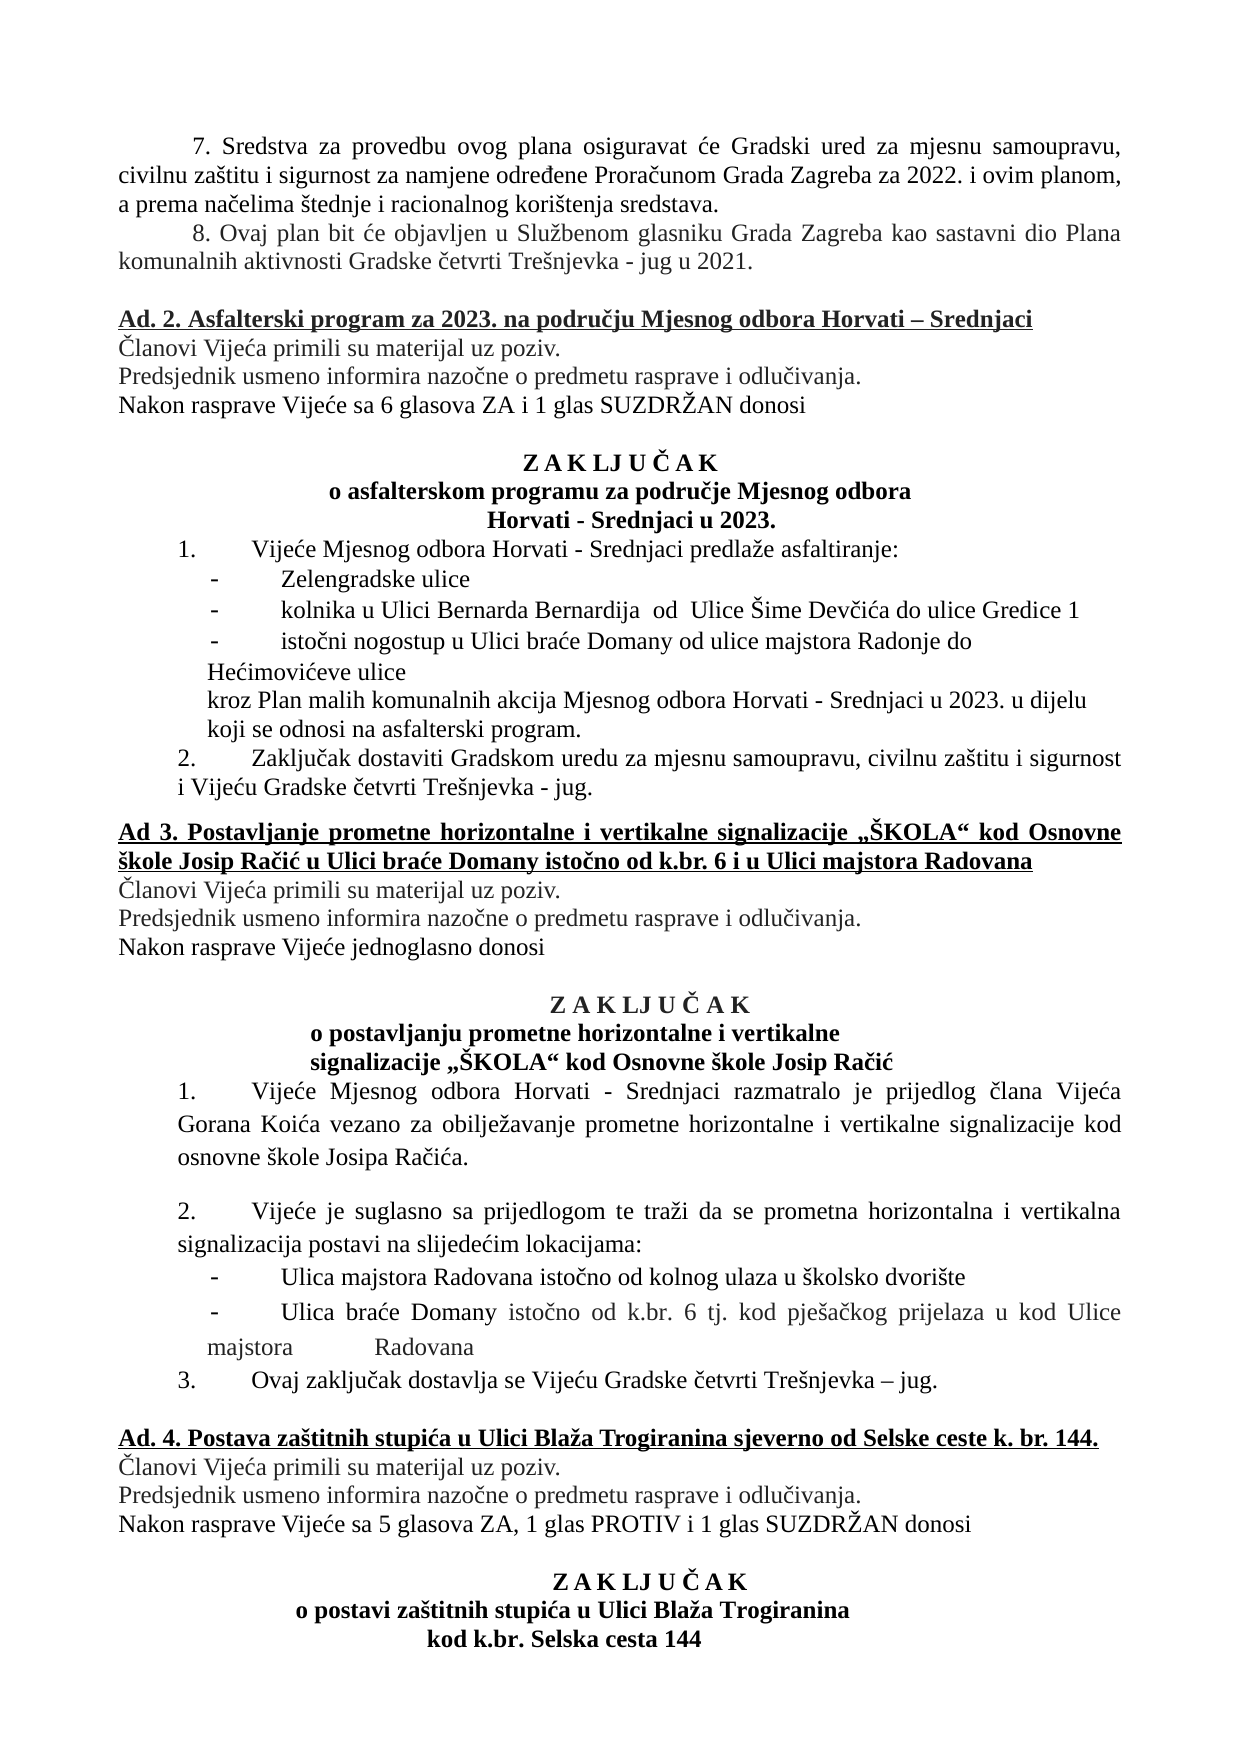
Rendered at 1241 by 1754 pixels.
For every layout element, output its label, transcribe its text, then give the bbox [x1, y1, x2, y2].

text signalizacije „ŠKOLA“ kod Osnovne škole Josip Račić [310, 1047, 1122, 1076]
list Ovaj zaključak dostavlja se Vijeću Gradske četvrti Trešnjevka – jug. [177, 1365, 1122, 1394]
list Vijeće Mjesnog odbora Horvati - Srednjaci predlaže asfaltiranje: [177, 534, 1122, 563]
list Ulica braće Domany istočno od k.br. 6 tj. kod pješačkog prijelaza u kod Ulice majstora Radovana [207, 1297, 1122, 1361]
text o asfalterskom programu za područje Mjesnog odbora [118, 476, 1122, 505]
text škole Josip Račić u Ulici braće Domany istočno od k.br. 6 i u Ulici majstora Radovana [118, 844, 1122, 875]
text Predsjednik usmeno informira nazočne o predmetu rasprave i odlučivanja. [118, 903, 1122, 932]
text kroz Plan malih komunalnih akcija Mjesnog odbora Horvati - Srednjaci u 2023. u dijelu koji se odnosi na asfalterski program. [207, 686, 1122, 743]
text Članovi Vijeća primili su materijal uz poziv. [118, 333, 1122, 361]
text kod k.br. Selska cesta 144 [295, 1624, 1122, 1653]
text Nakon rasprave Vijeće jednoglasno donosi [118, 932, 1122, 961]
list Ulica majstora Radovana istočno od kolnog ulaza u školsko dvorište [207, 1262, 1122, 1293]
text Predsjednik usmeno informira nazočne o predmetu rasprave i odlučivanja. [118, 1480, 1122, 1509]
text Nakon rasprave Vijeće sa 6 glasova ZA i 1 glas SUZDRŽAN donosi [118, 390, 1122, 419]
text Z A K LJ U Č A K [118, 1567, 1122, 1595]
list Zaključak dostaviti Gradskom uredu za mjesnu samoupravu, civilnu zaštitu i sigurnost i Vijeću Gradske četvrti Trešnjevka - jug. [177, 743, 1122, 801]
text Ad. 4. Postava zaštitnih stupića u Ulici Blaža Trogiranina sjeverno od Selske ceste k. br. 144. [118, 1423, 1122, 1452]
text Ad. 2. Asfalterski program za 2023. na području Mjesnog odbora Horvati – Srednjaci [118, 304, 1122, 333]
text Predsjednik usmeno informira nazočne o predmetu rasprave i odlučivanja. [118, 361, 1122, 390]
text Z A K LJ U Č A K [118, 448, 1122, 476]
text o postavljanju prometne horizontalne i vertikalne [310, 1018, 1122, 1047]
list kolnika u Ulici Bernarda Bernardija od Ulice Šime Devčića do ulice Gredice 1 [207, 595, 1122, 626]
text Z A K LJ U Č A K [118, 990, 1122, 1018]
text 7. Sredstva za provedbu ovog plana osiguravat će Gradski ured za mjesnu samoupravu, civilnu zaštitu i sigurnost za namjene određene Proračunom Grada Zagreba za 2022. i ovim planom, a prema načelima štednje i racionalnog korištenja sredstava. [118, 131, 1122, 218]
text Horvati - Srednjaci u 2023. [413, 505, 1122, 534]
list Zelengradske ulice [207, 564, 1122, 595]
text Članovi Vijeća primili su materijal uz poziv. [118, 875, 1122, 903]
list Vijeće je suglasno sa prijedlogom te traži da se prometna horizontalna i vertikalna signalizacija postavi na slijedećim lokacijama: [177, 1196, 1122, 1258]
list Vijeće Mjesnog odbora Horvati - Srednjaci razmatralo je prijedlog člana Vijeća Gorana Koića vezano za obilježavanje prometne horizontalne i vertikalne signalizacije kod osnovne škole Josipa Račića. [177, 1076, 1122, 1171]
text 8. Ovaj plan bit će objavljen u Službenom glasniku Grada Zagreba kao sastavni dio Plana komunalnih aktivnosti Gradske četvrti Trešnjevka - jug u 2021. [118, 218, 1122, 275]
text Ad 3. Postavljanje prometne horizontalne i vertikalne signalizacije „ŠKOLA“ kod Osnovne [118, 817, 1122, 842]
text Nakon rasprave Vijeće sa 5 glasova ZA, 1 glas PROTIV i 1 glas SUZDRŽAN donosi [118, 1509, 1122, 1538]
text o postavi zaštitnih stupića u Ulici Blaža Trogiranina [295, 1595, 1122, 1624]
list istočni nogostup u Ulici braće Domany od ulice majstora Radonje do Hećimovićeve ulice [207, 626, 1107, 686]
text Članovi Vijeća primili su materijal uz poziv. [118, 1452, 1122, 1480]
